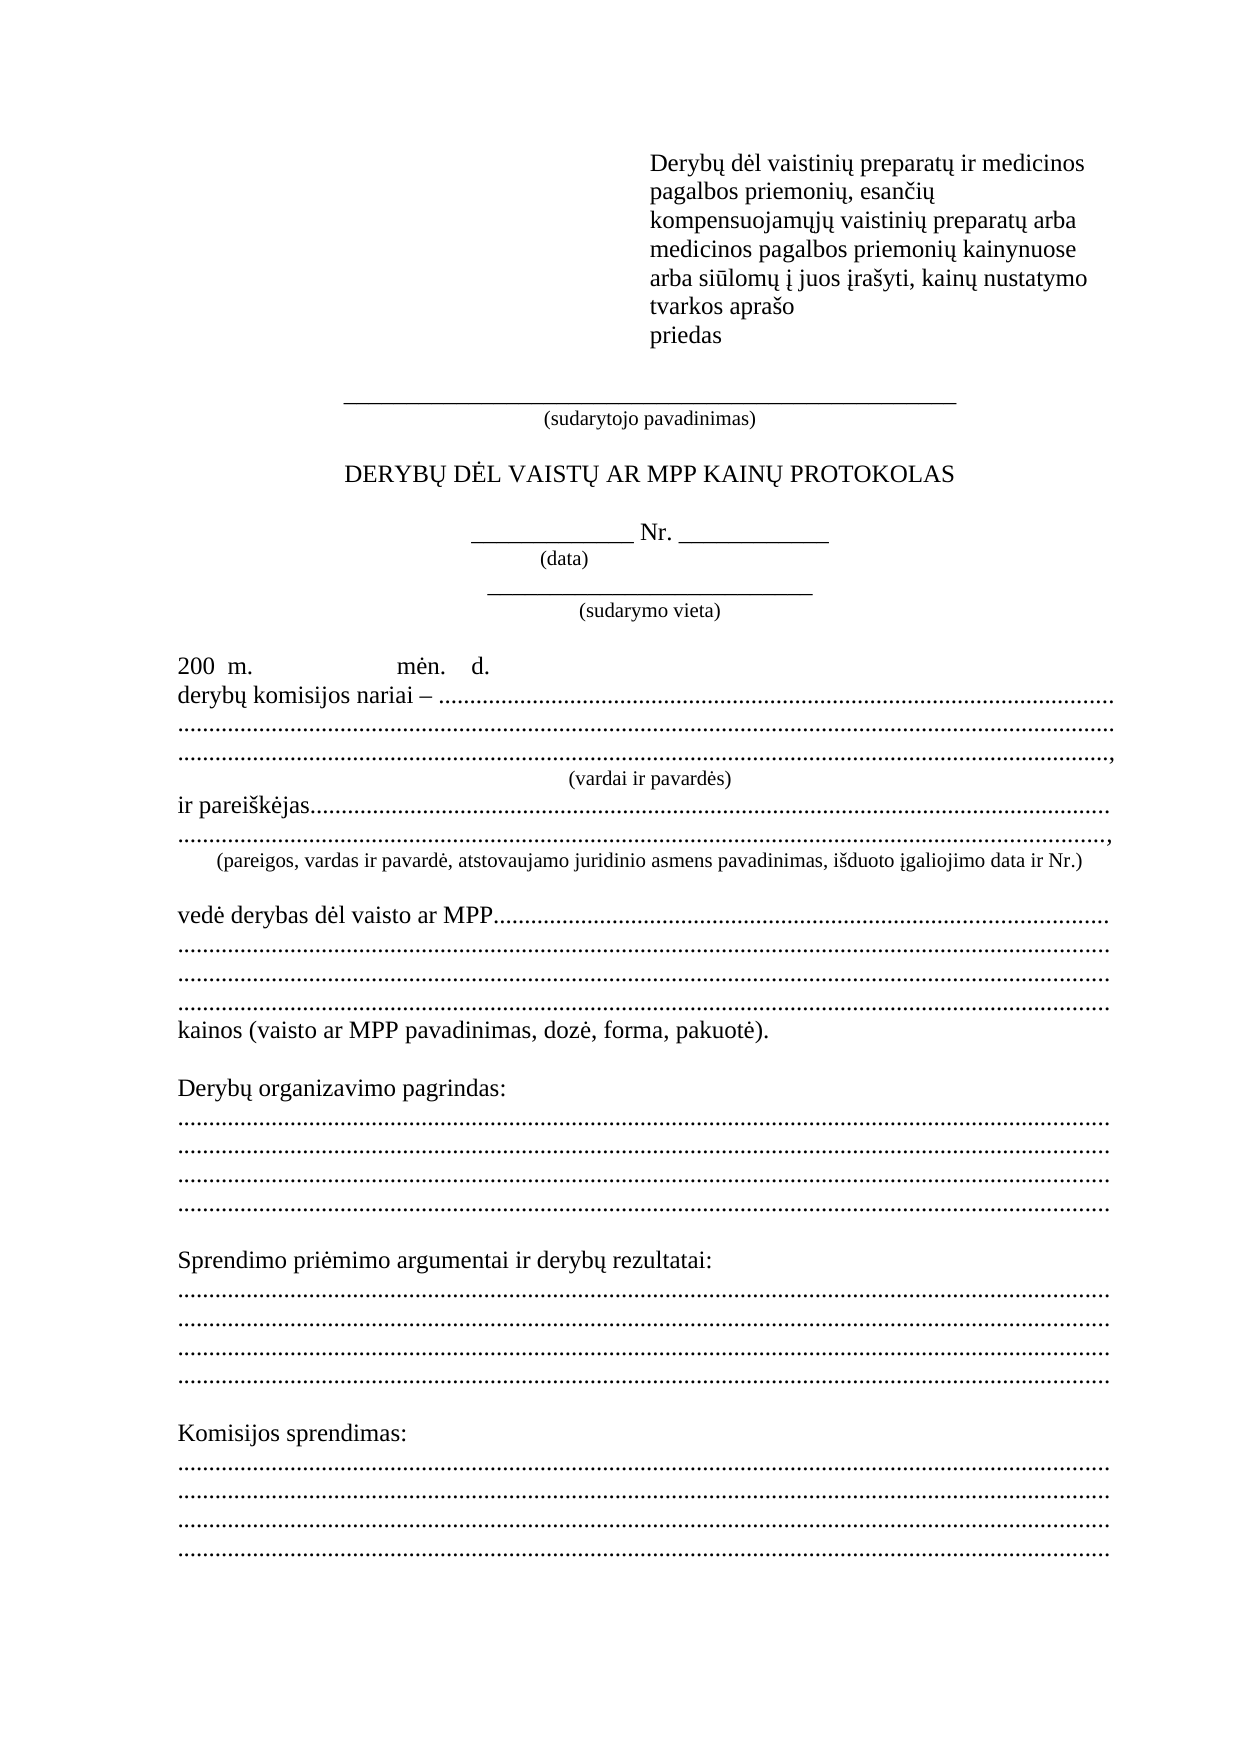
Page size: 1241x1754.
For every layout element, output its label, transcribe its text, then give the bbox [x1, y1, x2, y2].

text . [177, 1332, 1122, 1360]
text vedė derybas dėl vaisto ar MPP [177, 900, 1122, 929]
text . [177, 1533, 1122, 1562]
text (pareigos, vardas ir pavardė, atstovaujamo juridinio asmens pavadinimas, išduoto įgaliojimo data ir Nr.) [177, 848, 1122, 872]
text . [177, 1159, 1122, 1188]
text . [177, 958, 1122, 987]
text . [177, 1475, 1122, 1504]
text Derybų dėl vaistinių preparatų ir medicinos pagalbos priemonių, esančių kompensuojamųjų vaistinių preparatų arba medicinos pagalbos priemonių kainynuose arba siūlomų į juos įrašyti, kainų nustatymo tvarkos aprašo [649, 148, 1122, 320]
text . [177, 1447, 1122, 1475]
text Komisijos sprendimas: [177, 1418, 1122, 1447]
text priedas [649, 320, 1122, 349]
text (vardai ir pavardės) [177, 766, 1122, 790]
text derybų komisijos nariai – [177, 680, 1122, 708]
text (sudarymo vieta) [177, 598, 1122, 622]
text . [177, 1102, 1122, 1130]
text . [177, 929, 1122, 958]
text (sudarytojo pavadinimas) [177, 406, 1122, 430]
text . [177, 1130, 1122, 1159]
text _________________________________________________ [177, 378, 1122, 406]
text Derybų organizavimo pagrindas: [177, 1073, 1122, 1102]
text . [177, 1303, 1122, 1332]
text . [177, 1360, 1122, 1389]
text . [177, 708, 1122, 737]
text . [177, 1188, 1122, 1217]
text . [177, 987, 1122, 1015]
text . , [177, 737, 1122, 766]
text . [177, 1274, 1122, 1303]
text ir pareiškėjas [177, 790, 1122, 819]
text 200 m. mėn. d. [177, 651, 1122, 680]
text . , [177, 819, 1122, 848]
text _____________ Nr. ____________ [177, 517, 1122, 545]
text . [177, 1504, 1122, 1533]
text kainos (vaisto ar MPP pavadinimas, dozė, forma, pakuotė). [177, 1015, 1122, 1044]
text (data) [177, 545, 1122, 569]
text Sprendimo priėmimo argumentai ir derybų rezultatai: [177, 1245, 1122, 1274]
text DERYBŲ DĖL VAISTŲ AR MPP KAINŲ PROTOKOLAS [177, 459, 1122, 488]
text __________________________ [177, 569, 1122, 598]
